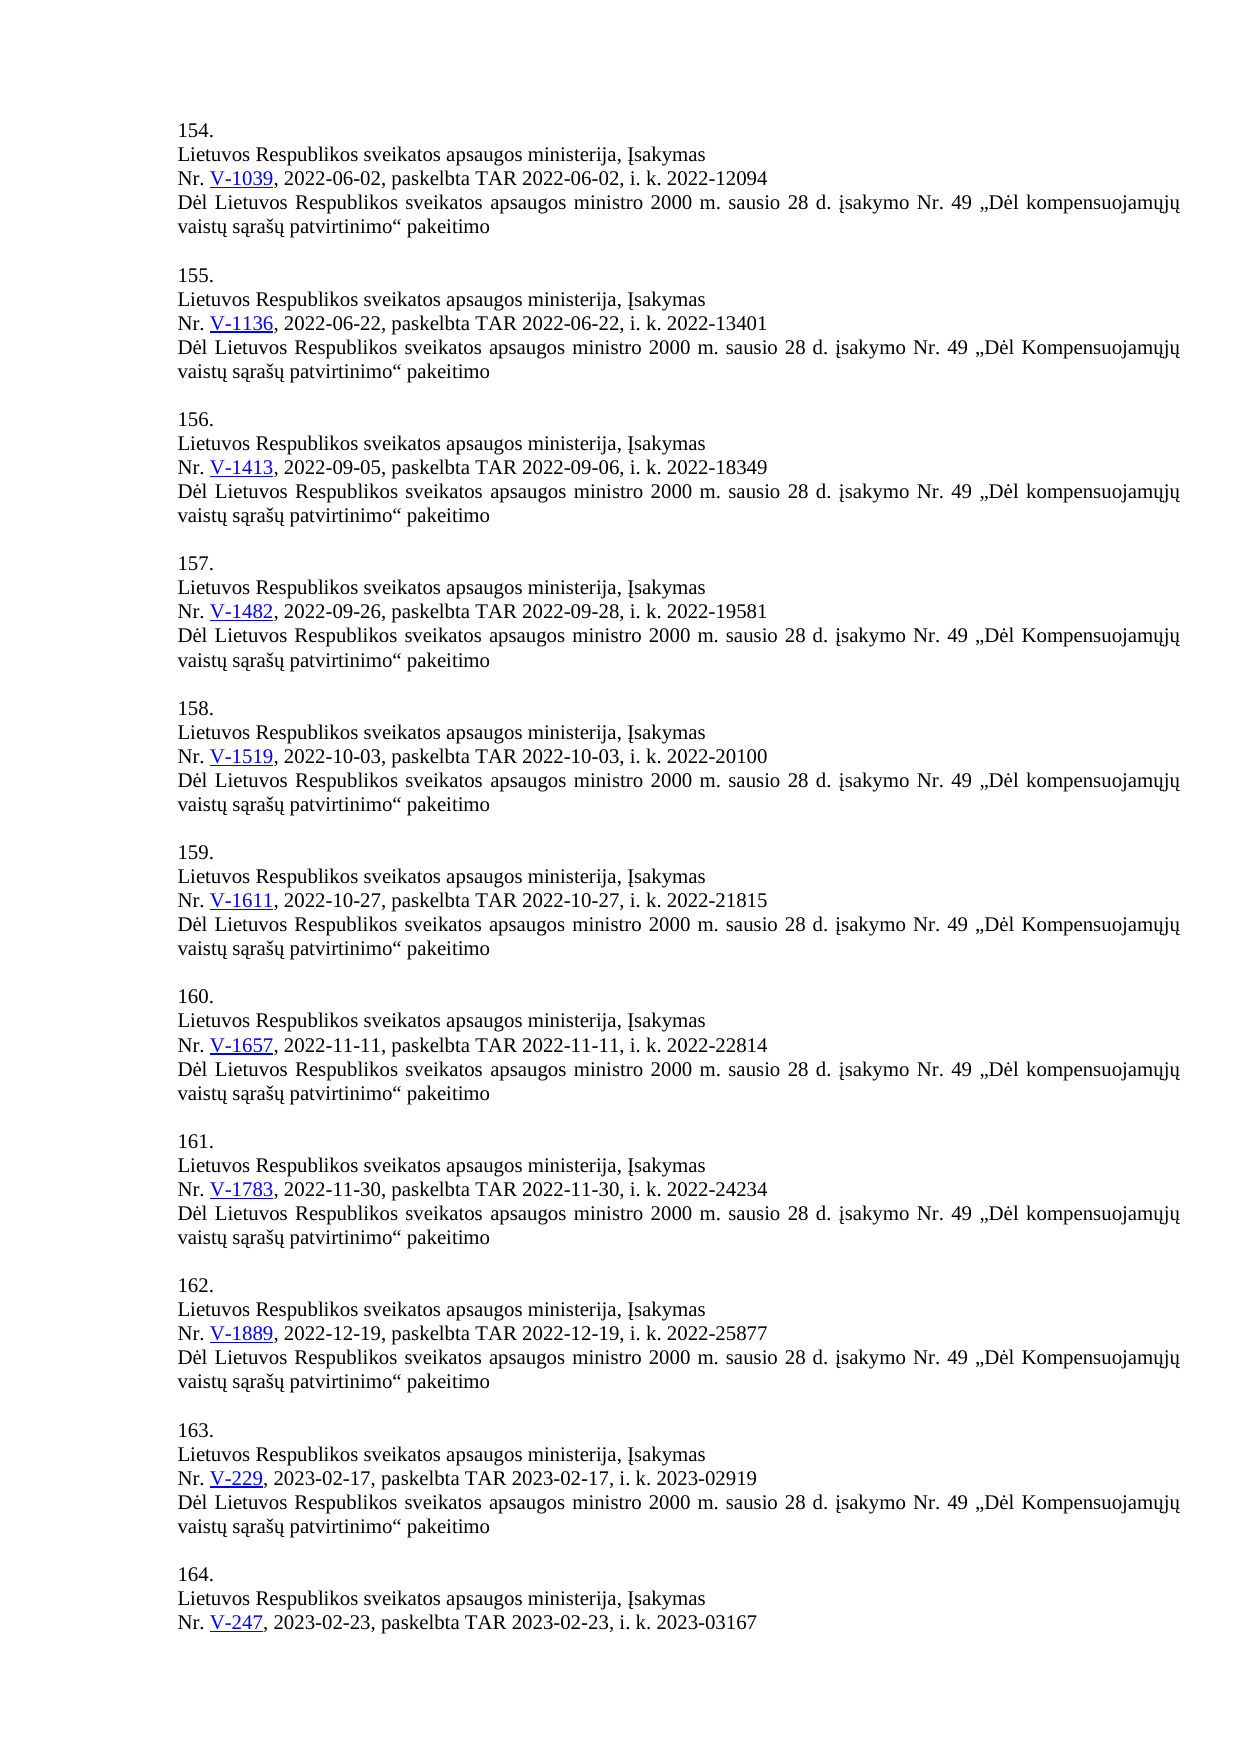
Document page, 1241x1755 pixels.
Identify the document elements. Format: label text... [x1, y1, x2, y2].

text Nr. V-1889, 2022-12-19, paskelbta TAR 2022-12-19, i. k. 2022-25877 [177, 1321, 1181, 1345]
text Lietuvos Respublikos sveikatos apsaugos ministerija, Įsakymas [177, 720, 1181, 744]
text Dėl Lietuvos Respublikos sveikatos apsaugos ministro 2000 m. sausio 28 d. įsakymo Nr. 49 „Dėl kompensuojamųjų vaistų sąrašų patvirtinimo“ pakeitimo [177, 768, 1181, 816]
text Lietuvos Respublikos sveikatos apsaugos ministerija, Įsakymas [177, 142, 1181, 166]
text Lietuvos Respublikos sveikatos apsaugos ministerija, Įsakymas [177, 1153, 1181, 1177]
text Nr. V-1611, 2022-10-27, paskelbta TAR 2022-10-27, i. k. 2022-21815 [177, 888, 1181, 912]
text Lietuvos Respublikos sveikatos apsaugos ministerija, Įsakymas [177, 287, 1181, 311]
text 158. [177, 696, 1181, 720]
text Lietuvos Respublikos sveikatos apsaugos ministerija, Įsakymas [177, 1008, 1181, 1032]
text Nr. V-1519, 2022-10-03, paskelbta TAR 2022-10-03, i. k. 2022-20100 [177, 744, 1181, 768]
text 157. [177, 551, 1181, 575]
text 155. [177, 262, 1181, 287]
text 163. [177, 1417, 1181, 1442]
text Nr. V-247, 2023-02-23, paskelbta TAR 2023-02-23, i. k. 2023-03167 [177, 1610, 1181, 1634]
text Nr. V-1783, 2022-11-30, paskelbta TAR 2022-11-30, i. k. 2022-24234 [177, 1177, 1181, 1201]
text Lietuvos Respublikos sveikatos apsaugos ministerija, Įsakymas [177, 1586, 1181, 1610]
text Dėl Lietuvos Respublikos sveikatos apsaugos ministro 2000 m. sausio 28 d. įsakymo Nr. 49 „Dėl Kompensuojamųjų vaistų sąrašų patvirtinimo“ pakeitimo [177, 623, 1181, 672]
text Lietuvos Respublikos sveikatos apsaugos ministerija, Įsakymas [177, 1297, 1181, 1321]
text 159. [177, 840, 1181, 864]
text 161. [177, 1129, 1181, 1153]
text Dėl Lietuvos Respublikos sveikatos apsaugos ministro 2000 m. sausio 28 d. įsakymo Nr. 49 „Dėl kompensuojamųjų vaistų sąrašų patvirtinimo“ pakeitimo [177, 190, 1181, 238]
text Lietuvos Respublikos sveikatos apsaugos ministerija, Įsakymas [177, 864, 1181, 888]
text Nr. V-1039, 2022-06-02, paskelbta TAR 2022-06-02, i. k. 2022-12094 [177, 166, 1181, 190]
text 160. [177, 984, 1181, 1008]
text Lietuvos Respublikos sveikatos apsaugos ministerija, Įsakymas [177, 575, 1181, 599]
text Nr. V-1136, 2022-06-22, paskelbta TAR 2022-06-22, i. k. 2022-13401 [177, 311, 1181, 335]
text Lietuvos Respublikos sveikatos apsaugos ministerija, Įsakymas [177, 431, 1181, 455]
text Nr. V-1413, 2022-09-05, paskelbta TAR 2022-09-06, i. k. 2022-18349 [177, 455, 1181, 479]
text Dėl Lietuvos Respublikos sveikatos apsaugos ministro 2000 m. sausio 28 d. įsakymo Nr. 49 „Dėl Kompensuojamųjų vaistų sąrašų patvirtinimo“ pakeitimo [177, 1490, 1181, 1538]
text Dėl Lietuvos Respublikos sveikatos apsaugos ministro 2000 m. sausio 28 d. įsakymo Nr. 49 „Dėl Kompensuojamųjų vaistų sąrašų patvirtinimo“ pakeitimo [177, 1345, 1181, 1393]
text Dėl Lietuvos Respublikos sveikatos apsaugos ministro 2000 m. sausio 28 d. įsakymo Nr. 49 „Dėl kompensuojamųjų vaistų sąrašų patvirtinimo“ pakeitimo [177, 1057, 1181, 1105]
text 154. [177, 118, 1181, 142]
text Dėl Lietuvos Respublikos sveikatos apsaugos ministro 2000 m. sausio 28 d. įsakymo Nr. 49 „Dėl Kompensuojamųjų vaistų sąrašų patvirtinimo“ pakeitimo [177, 912, 1181, 960]
text Nr. V-1657, 2022-11-11, paskelbta TAR 2022-11-11, i. k. 2022-22814 [177, 1032, 1181, 1057]
text 162. [177, 1273, 1181, 1297]
text Dėl Lietuvos Respublikos sveikatos apsaugos ministro 2000 m. sausio 28 d. įsakymo Nr. 49 „Dėl kompensuojamųjų vaistų sąrašų patvirtinimo“ pakeitimo [177, 479, 1181, 527]
text 164. [177, 1562, 1181, 1586]
text Nr. V-1482, 2022-09-26, paskelbta TAR 2022-09-28, i. k. 2022-19581 [177, 599, 1181, 623]
text Dėl Lietuvos Respublikos sveikatos apsaugos ministro 2000 m. sausio 28 d. įsakymo Nr. 49 „Dėl kompensuojamųjų vaistų sąrašų patvirtinimo“ pakeitimo [177, 1201, 1181, 1249]
text Dėl Lietuvos Respublikos sveikatos apsaugos ministro 2000 m. sausio 28 d. įsakymo Nr. 49 „Dėl Kompensuojamųjų vaistų sąrašų patvirtinimo“ pakeitimo [177, 335, 1181, 383]
text 156. [177, 407, 1181, 431]
text Lietuvos Respublikos sveikatos apsaugos ministerija, Įsakymas [177, 1442, 1181, 1466]
text Nr. V-229, 2023-02-17, paskelbta TAR 2023-02-17, i. k. 2023-02919 [177, 1466, 1181, 1490]
